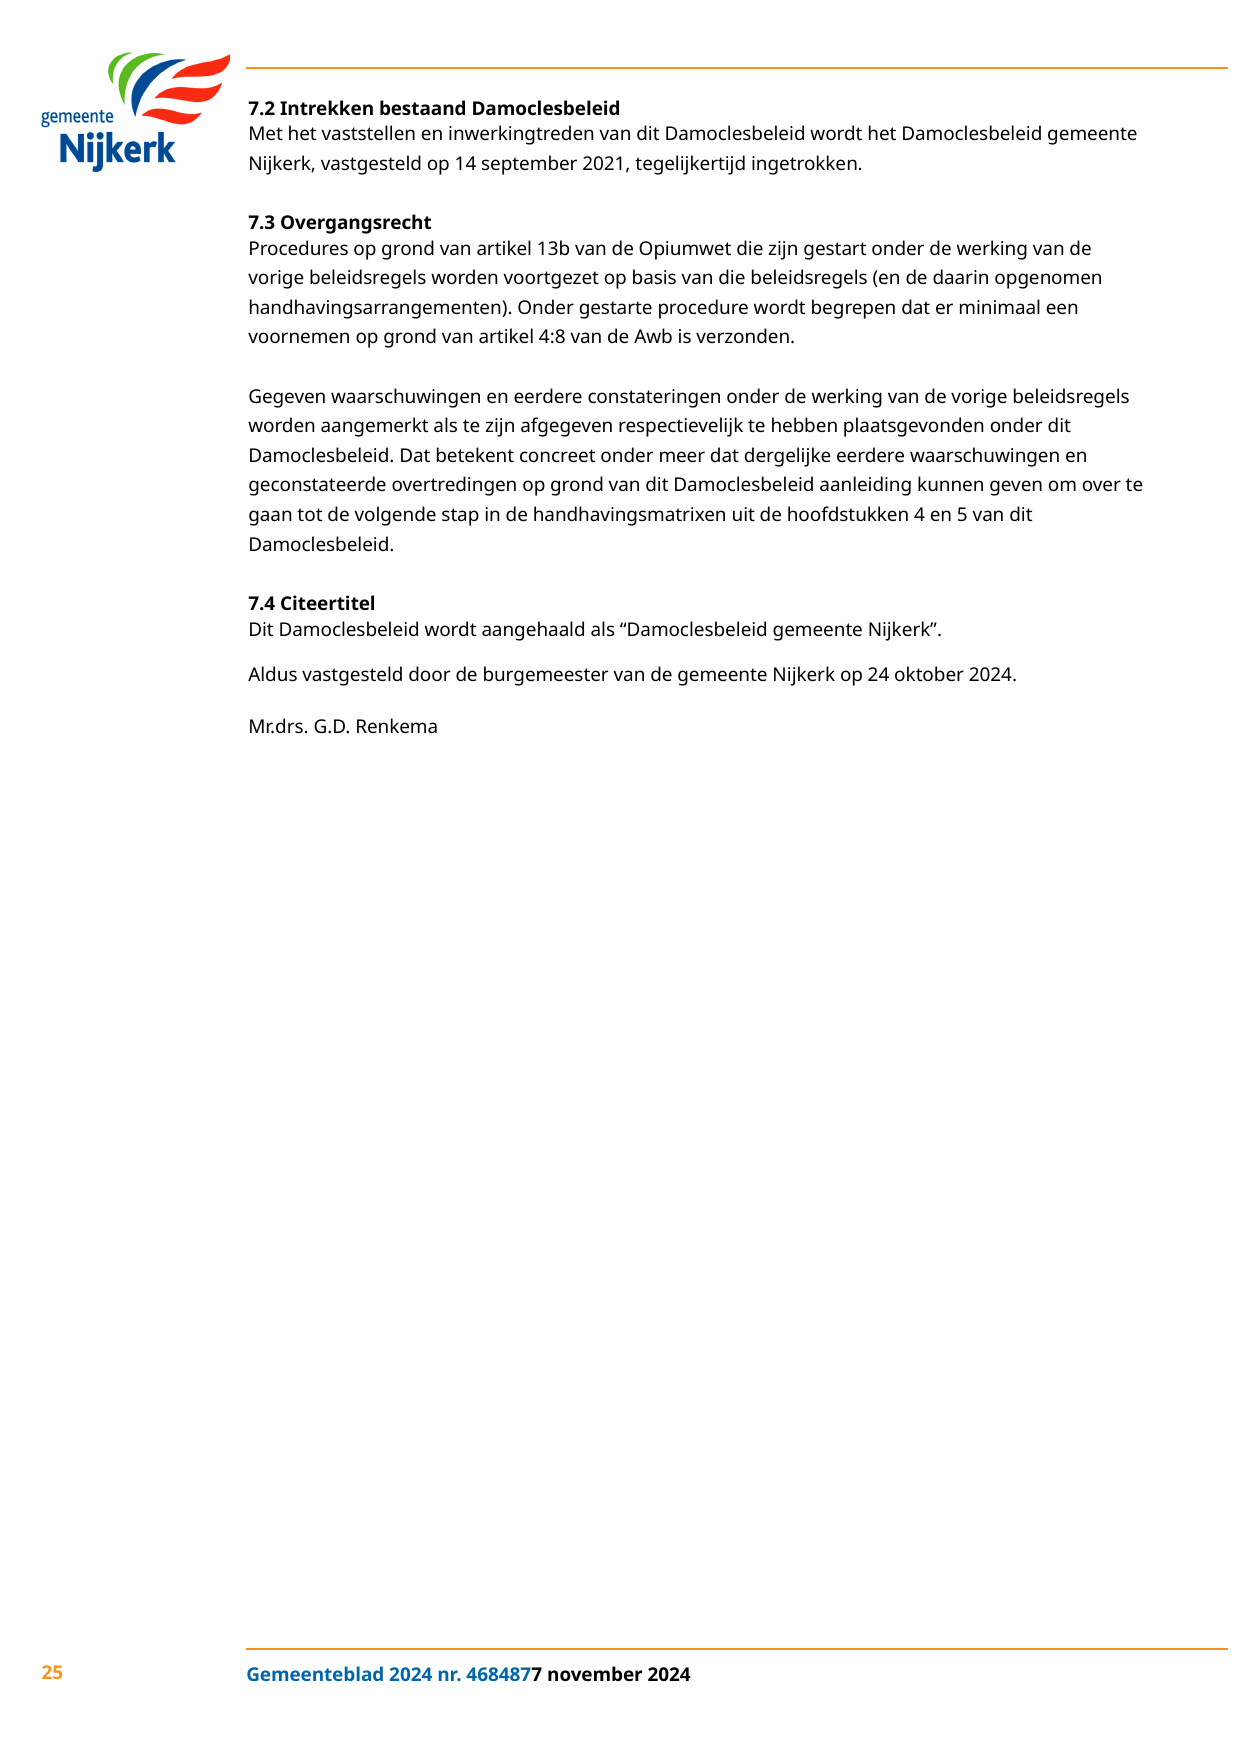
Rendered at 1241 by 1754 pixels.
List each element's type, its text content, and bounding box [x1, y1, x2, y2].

text Dit Damoclesbeleid wordt aangehaald als “Damoclesbeleid gemeente Nijkerk”. [248, 616, 1152, 641]
text Procedures op grond van artikel 13b van de Opiumwet die zijn gestart onder de werking van de vorige beleidsregels worden voortgezet op basis van die beleidsregels (en de daarin opgenomen handhavingsarrangementen). Onder gestarte procedure wordt begrepen dat er minimaal een voornemen op grond van artikel 4:8 van de Awb is verzonden. [248, 235, 1152, 349]
text Met het vaststellen en inwerkingtreden van dit Damoclesbeleid wordt het Damoclesbeleid gemeente Nijkerk, vastgesteld op 14 september 2021, tegelijkertijd ingetrokken. [248, 121, 1152, 176]
text 7.2 Intrekken bestaand Damoclesbeleid [248, 95, 1152, 121]
text Mr.drs. G.D. Renkema [248, 713, 1152, 738]
text 7.3 Overgangsrecht [248, 209, 1152, 235]
text Aldus vastgesteld door de burgemeester van de gemeente Nijkerk op 24 oktober 2024. [248, 661, 1152, 687]
picture [41, 47, 231, 172]
text 7.4 Citeertitel [248, 590, 1152, 616]
text Gegeven waarschuwingen en eerdere constateringen onder de werking van de vorige beleidsregels worden aangemerkt als te zijn afgegeven respectievelijk te hebben plaatsgevonden onder dit Damoclesbeleid. Dat betekent concreet onder meer dat dergelijke eerdere waarschuwingen en geconstateerde overtredingen op grond van dit Damoclesbeleid aanleiding kunnen geven om over te gaan tot de volgende stap in de handhavingsmatrixen uit de hoofdstukken 4 en 5 van dit Damoclesbeleid. [248, 383, 1152, 557]
